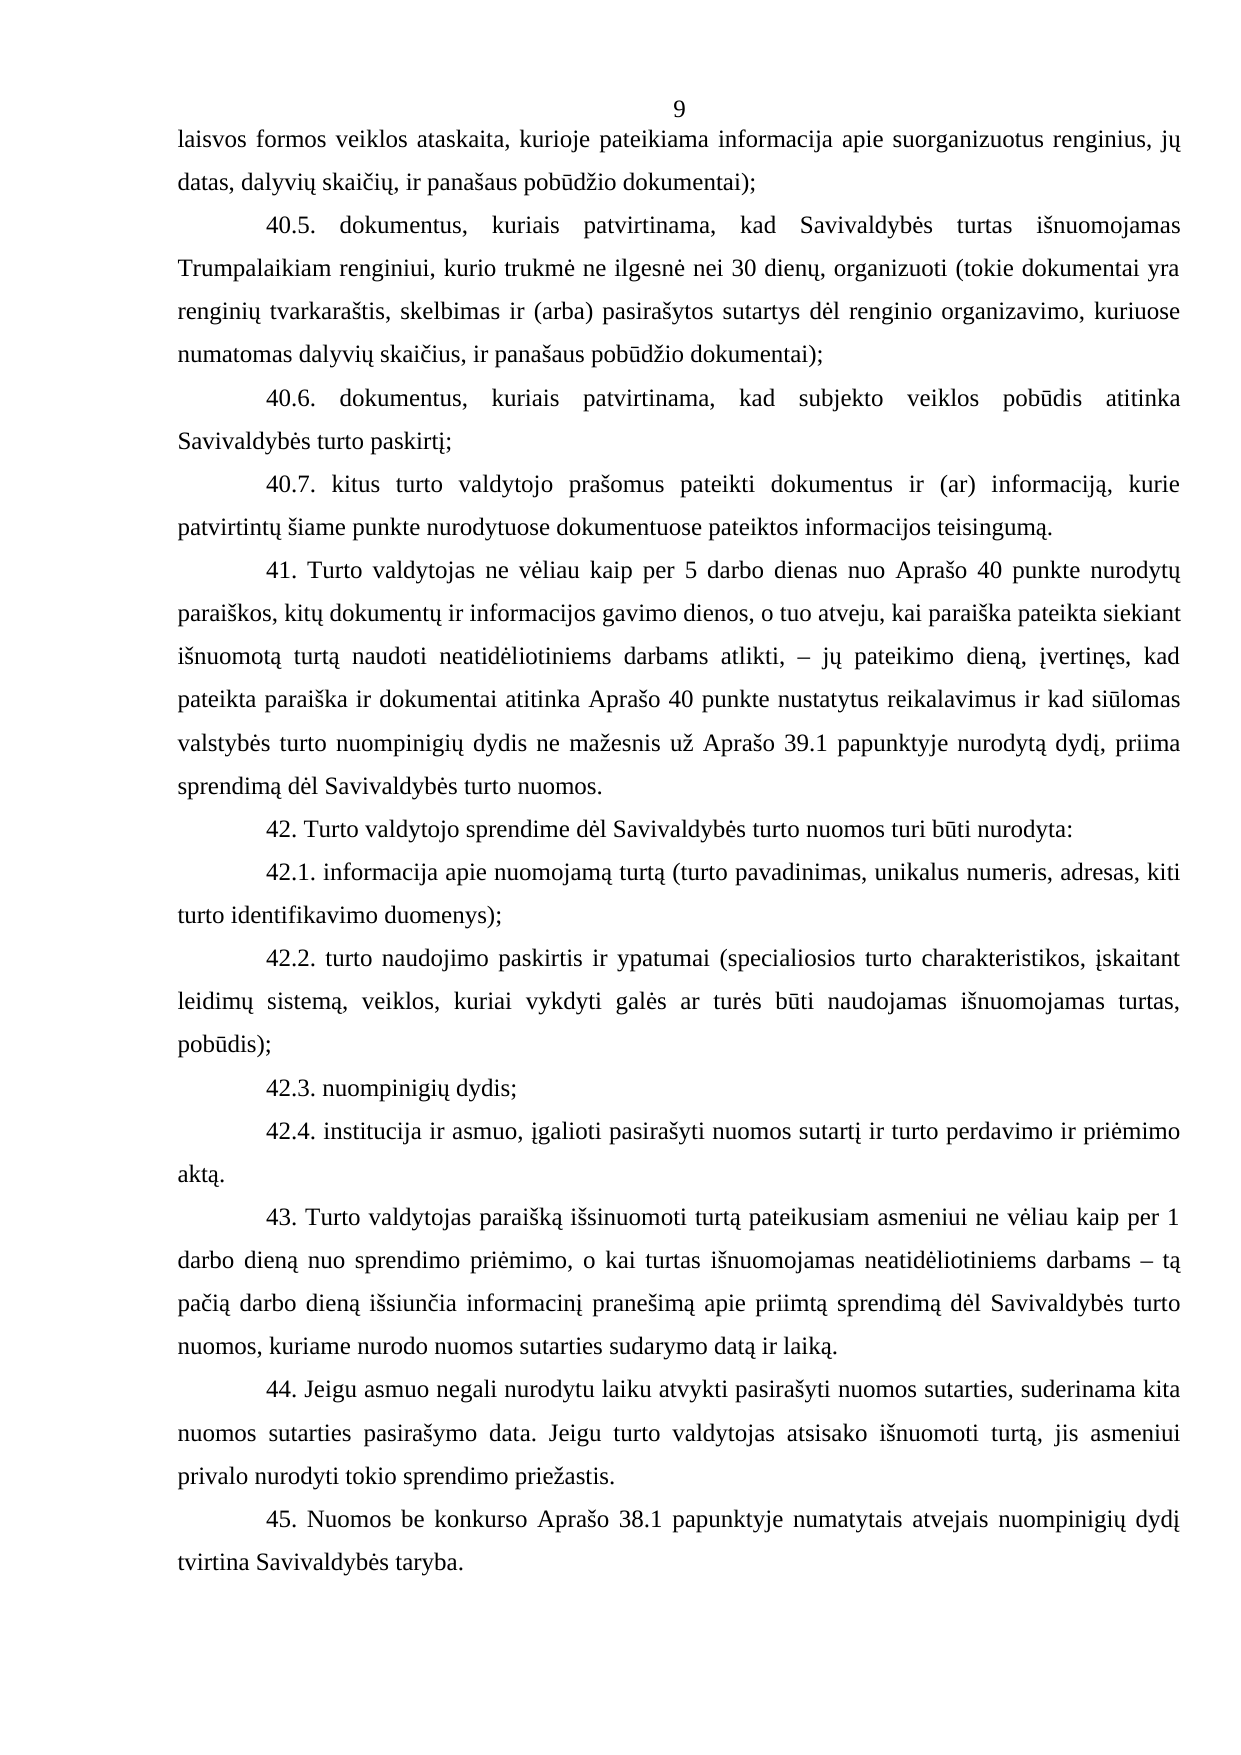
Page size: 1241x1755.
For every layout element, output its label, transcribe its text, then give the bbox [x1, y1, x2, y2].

text 42.3. nuompinigių dydis; [177, 1073, 1181, 1101]
text 44. Jeigu asmuo negali nurodytu laiku atvykti pasirašyti nuomos sutarties, suderinama kita nuomos sutarties pasirašymo data. Jeigu turto valdytojas atsisako išnuomoti turtą, jis asmeniui privalo nurodyti tokio sprendimo priežastis. [177, 1374, 1181, 1489]
text 43. Turto valdytojas paraišką išsinuomoti turtą pateikusiam asmeniui ne vėliau kaip per 1 darbo dieną nuo sprendimo priėmimo, o kai turtas išnuomojamas neatidėliotiniems darbams – tą pačią darbo dieną išsiunčia informacinį pranešimą apie priimtą sprendimą dėl Savivaldybės turto nuomos, kuriame nurodo nuomos sutarties sudarymo datą ir laiką. [177, 1202, 1181, 1360]
text 42.2. turto naudojimo paskirtis ir ypatumai (specialiosios turto charakteristikos, įskaitant leidimų sistemą, veiklos, kuriai vykdyti galės ar turės būti naudojamas išnuomojamas turtas, pobūdis); [177, 943, 1181, 1058]
text 40.5. dokumentus, kuriais patvirtinama, kad Savivaldybės turtas išnuomojamas Trumpalaikiam renginiui, kurio trukmė ne ilgesnė nei 30 dienų, organizuoti (tokie dokumentai yra renginių tvarkaraštis, skelbimas ir (arba) pasirašytos sutartys dėl renginio organizavimo, kuriuose numatomas dalyvių skaičius, ir panašaus pobūdžio dokumentai); [177, 210, 1181, 368]
text 40.7. kitus turto valdytojo prašomus pateikti dokumentus ir (ar) informaciją, kurie patvirtintų šiame punkte nurodytuose dokumentuose pateiktos informacijos teisingumą. [177, 469, 1181, 541]
text 42. Turto valdytojo sprendime dėl Savivaldybės turto nuomos turi būti nurodyta: [177, 814, 1181, 843]
text laisvos formos veiklos ataskaita, kurioje pateikiama informacija apie suorganizuotus renginius, jų datas, dalyvių skaičių, ir panašaus pobūdžio dokumentai); [177, 124, 1181, 196]
text 42.4. institucija ir asmuo, įgalioti pasirašyti nuomos sutartį ir turto perdavimo ir priėmimo aktą. [177, 1116, 1181, 1188]
text 41. Turto valdytojas ne vėliau kaip per 5 darbo dienas nuo Aprašo 40 punkte nurodytų paraiškos, kitų dokumentų ir informacijos gavimo dienos, o tuo atveju, kai paraiška pateikta siekiant išnuomotą turtą naudoti neatidėliotiniems darbams atlikti, – jų pateikimo dieną, įvertinęs, kad pateikta paraiška ir dokumentai atitinka Aprašo 40 punkte nustatytus reikalavimus ir kad siūlomas valstybės turto nuompinigių dydis ne mažesnis už Aprašo 39.1 papunktyje nurodytą dydį, priima sprendimą dėl Savivaldybės turto nuomos. [177, 555, 1181, 799]
text 45. Nuomos be konkurso Aprašo 38.1 papunktyje numatytais atvejais nuompinigių dydį tvirtina Savivaldybės taryba. [177, 1504, 1181, 1576]
text 40.6. dokumentus, kuriais patvirtinama, kad subjekto veiklos pobūdis atitinka Savivaldybės turto paskirtį; [177, 383, 1181, 454]
text 42.1. informacija apie nuomojamą turtą (turto pavadinimas, unikalus numeris, adresas, kiti turto identifikavimo duomenys); [177, 857, 1181, 929]
